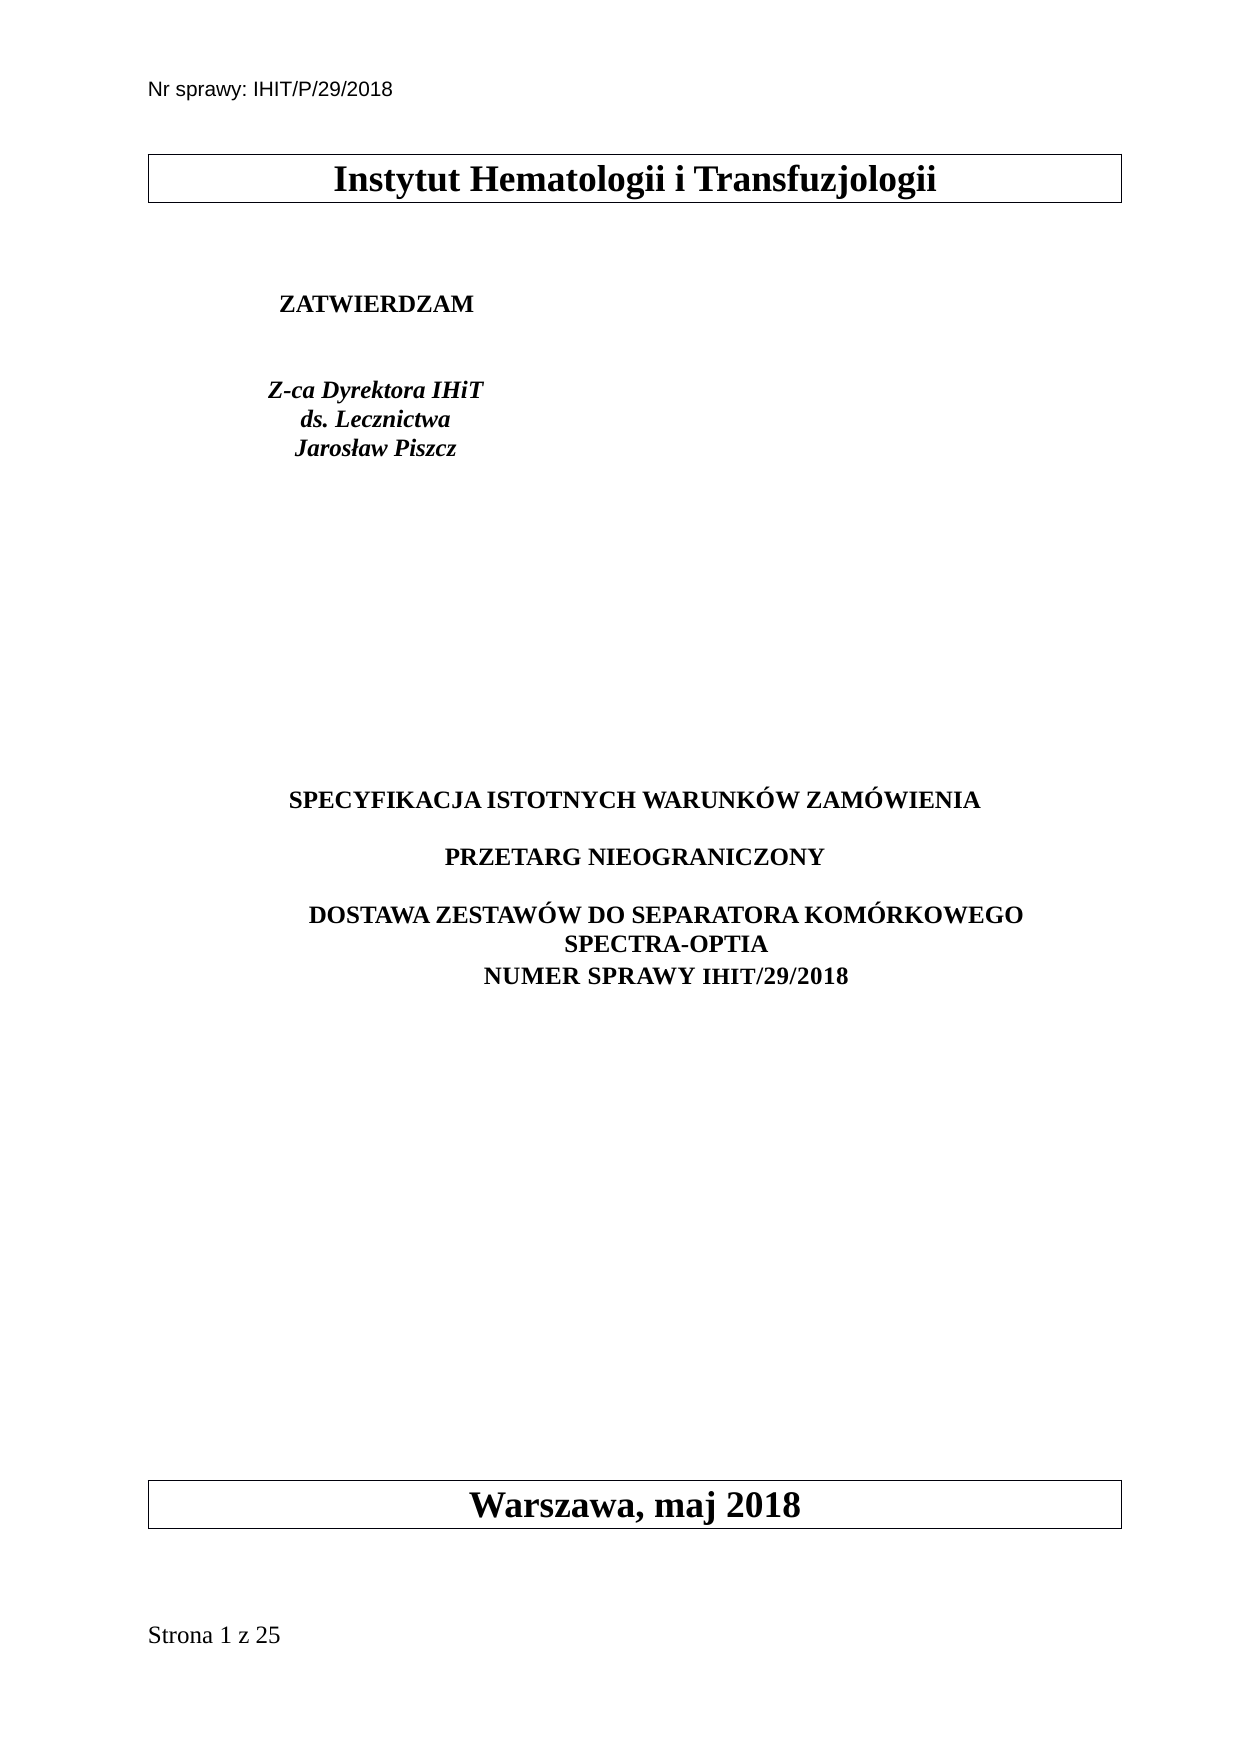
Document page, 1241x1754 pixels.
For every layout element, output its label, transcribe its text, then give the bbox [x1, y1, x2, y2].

text SPECYFIKACJA ISTOTNYCH WARUNKÓW ZAMÓWIENIA [148, 785, 1122, 814]
subtitle ZATWIERDZAM [148, 289, 605, 318]
text ds. Lecznictwa [148, 404, 605, 433]
text Instytut Hematologii i Transfuzjologii [149, 155, 1121, 202]
text Jarosław Piszcz [148, 433, 605, 462]
text DOSTAWA ZESTAWÓW DO SEPARATORA KOMÓRKOWEGO [210, 900, 1122, 929]
subtitle PRZETARG NIEOGRANICZONY [148, 842, 1122, 871]
text SPECTRA-OPTIA [210, 929, 1122, 957]
text Z-ca Dyrektora IHiT [148, 375, 605, 404]
text Warszawa, maj 2018 [149, 1481, 1121, 1528]
text NUMER SPRAWY ihit/29/2018 [210, 957, 1122, 991]
